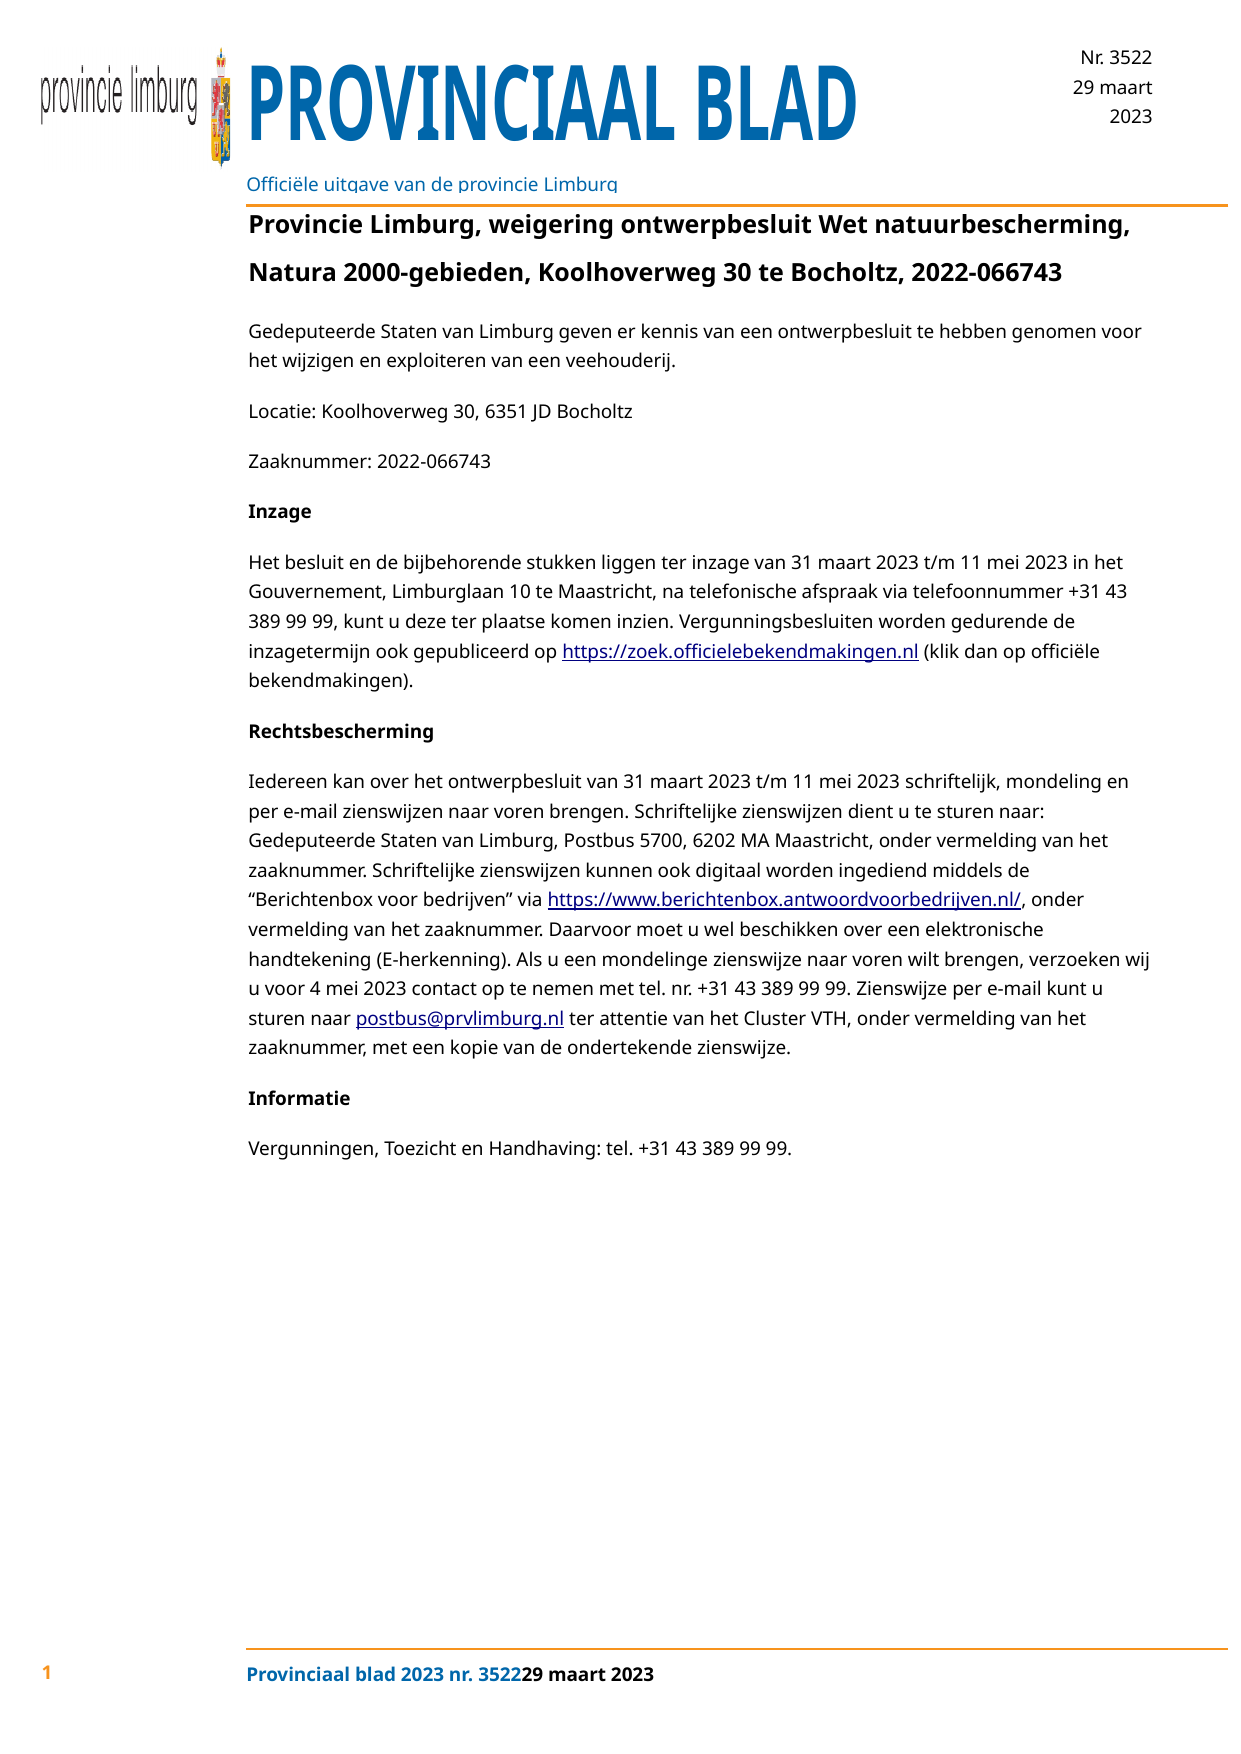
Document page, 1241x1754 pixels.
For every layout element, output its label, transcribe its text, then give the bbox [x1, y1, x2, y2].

text Inzage [248, 499, 1152, 524]
text Provincie Limburg, weigering ontwerpbesluit Wet natuurbescherming, Natura 2000-gebieden, Koolhoverweg 30 te Bocholtz, 2022-066743 [248, 207, 1152, 288]
text Het besluit en de bijbehorende stukken liggen ter inzage van 31 maart 2023 t/m 11 mei 2023 in het Gouvernement, Limburglaan 10 te Maastricht, na telefonische afspraak via telefoonnummer +31 43 389 99 99, kunt u deze ter plaatse komen inzien. Vergunningsbesluiten worden gedurende de inzagetermijn ook gepubliceerd op https://zoek.officielebekendmakingen.nl (klik dan op officiële bekendmakingen). [248, 549, 1152, 693]
text Informatie [248, 1085, 1152, 1111]
text Gedeputeerde Staten van Limburg geven er kennis van een ontwerpbesluit te hebben genomen voor het wijzigen en exploiteren van een veehouderij. [248, 318, 1152, 373]
text Iedereen kan over het ontwerpbesluit van 31 maart 2023 t/m 11 mei 2023 schriftelijk, mondeling en per e-mail zienswijzen naar voren brengen. Schriftelijke zienswijzen dient u te sturen naar: Gedeputeerde Staten van Limburg, Postbus 5700, 6202 MA Maastricht, onder vermelding van het zaaknummer. Schriftelijke zienswijzen kunnen ook digitaal worden ingediend middels de “Berichtenbox voor bedrijven” via https://www.berichtenbox.antwoordvoorbedrijven.nl/, onder vermelding van het zaaknummer. Daarvoor moet u wel beschikken over een elektronische handtekening (E-herkenning). Als u een mondelinge zienswijze naar voren wilt brengen, verzoeken wij u voor 4 mei 2023 contact op te nemen met tel. nr. +31 43 389 99 99. Zienswijze per e-mail kunt u sturen naar postbus@prvlimburg.nl ter attentie van het Cluster VTH, onder vermelding van het zaaknummer, met een kopie van de ondertekende zienswijze. [248, 768, 1152, 1060]
text Rechtsbescherming [248, 718, 1152, 744]
text Vergunningen, Toezicht en Handhaving: tel. +31 43 389 99 99. [248, 1135, 1152, 1161]
text Locatie: Koolhoverweg 30, 6351 JD Bocholtz [248, 398, 1152, 424]
text Zaaknummer: 2022-066743 [248, 448, 1152, 474]
picture [41, 47, 231, 172]
